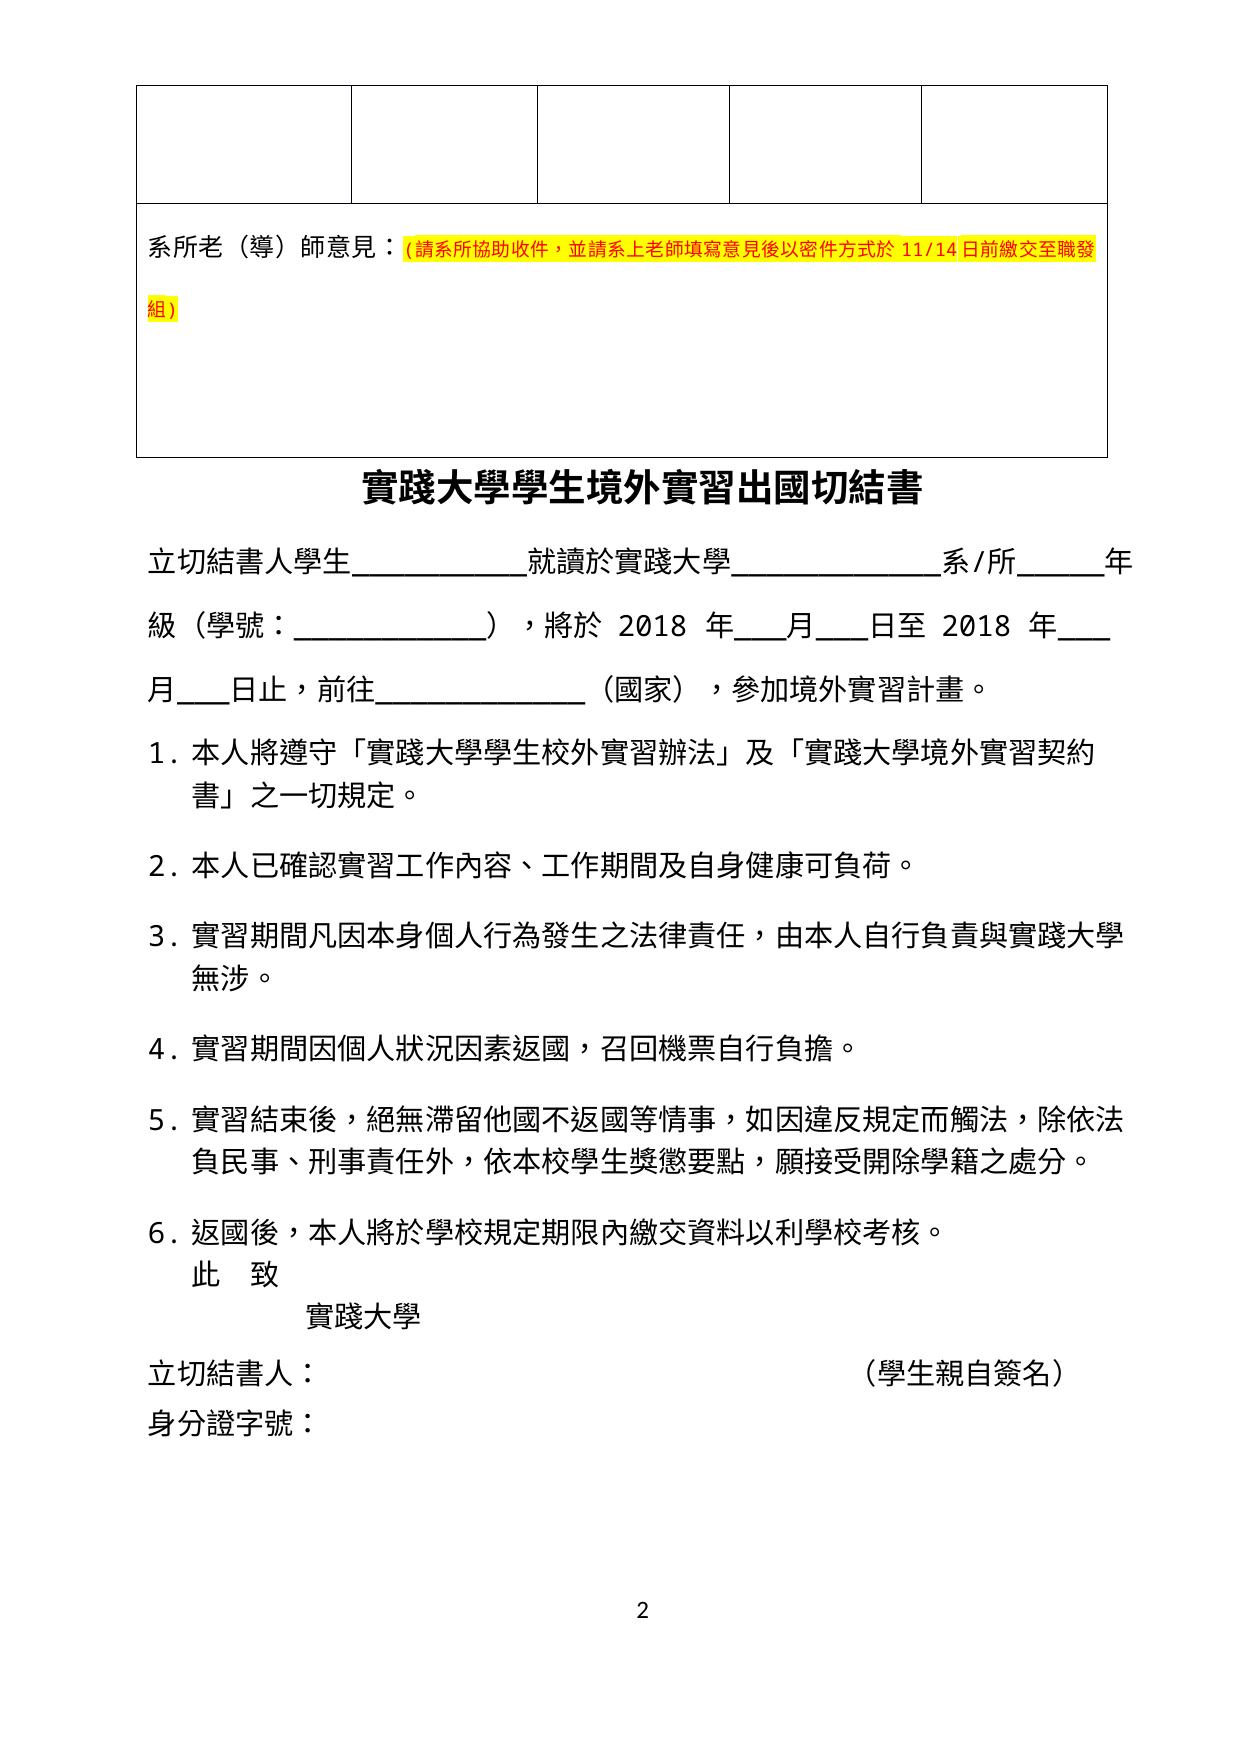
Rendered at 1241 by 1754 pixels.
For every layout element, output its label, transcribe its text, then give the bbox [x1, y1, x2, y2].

table_cell 系所老（導）師意見：(請系所協助收件，並請系上老師填寫意見後以密件方式於11/14日前繳交至職發組) [137, 204, 1107, 457]
text 立切結書人： （學生親自簽名） [148, 1336, 1137, 1392]
table_cell [137, 86, 351, 203]
text 此 致 [191, 1252, 1137, 1294]
list 返國後，本人將於學校規定期限內繳交資料以利學校考核。 [148, 1209, 1137, 1252]
text 實踐大學 [148, 1294, 1137, 1336]
table_cell [730, 86, 921, 203]
table_cell [352, 86, 537, 203]
list 實習期間因個人狀況因素返國，召回機票自行負擔。 [148, 1026, 1137, 1068]
list 本人已確認實習工作內容、工作期間及自身健康可負荷。 [148, 842, 1137, 885]
list 實習期間凡因本身個人行為發生之法律責任，由本人自行負責與實踐大學無涉。 [148, 913, 1137, 998]
text 實踐大學學生境外實習出國切結書 [148, 458, 1137, 512]
text 身分證字號： [148, 1392, 1137, 1442]
list 實習結束後，絕無滯留他國不返國等情事，如因違反規定而觸法，除依法負民事、刑事責任外，依本校學生獎懲要點，願接受開除學籍之處分。 [148, 1096, 1137, 1181]
list 本人將遵守「實踐大學學生校外實習辦法」及「實踐大學境外實習契約書」之一切規定。 [148, 730, 1137, 814]
text 立切結書人學生__________就讀於實踐大學____________系/所_____年級（學號：___________），將於 2018 年___月___日至 2018 年___月___日止，前往____________（國家），參加境外實習計畫。 [148, 539, 1137, 708]
table_cell [538, 86, 729, 203]
table_cell [922, 86, 1107, 203]
